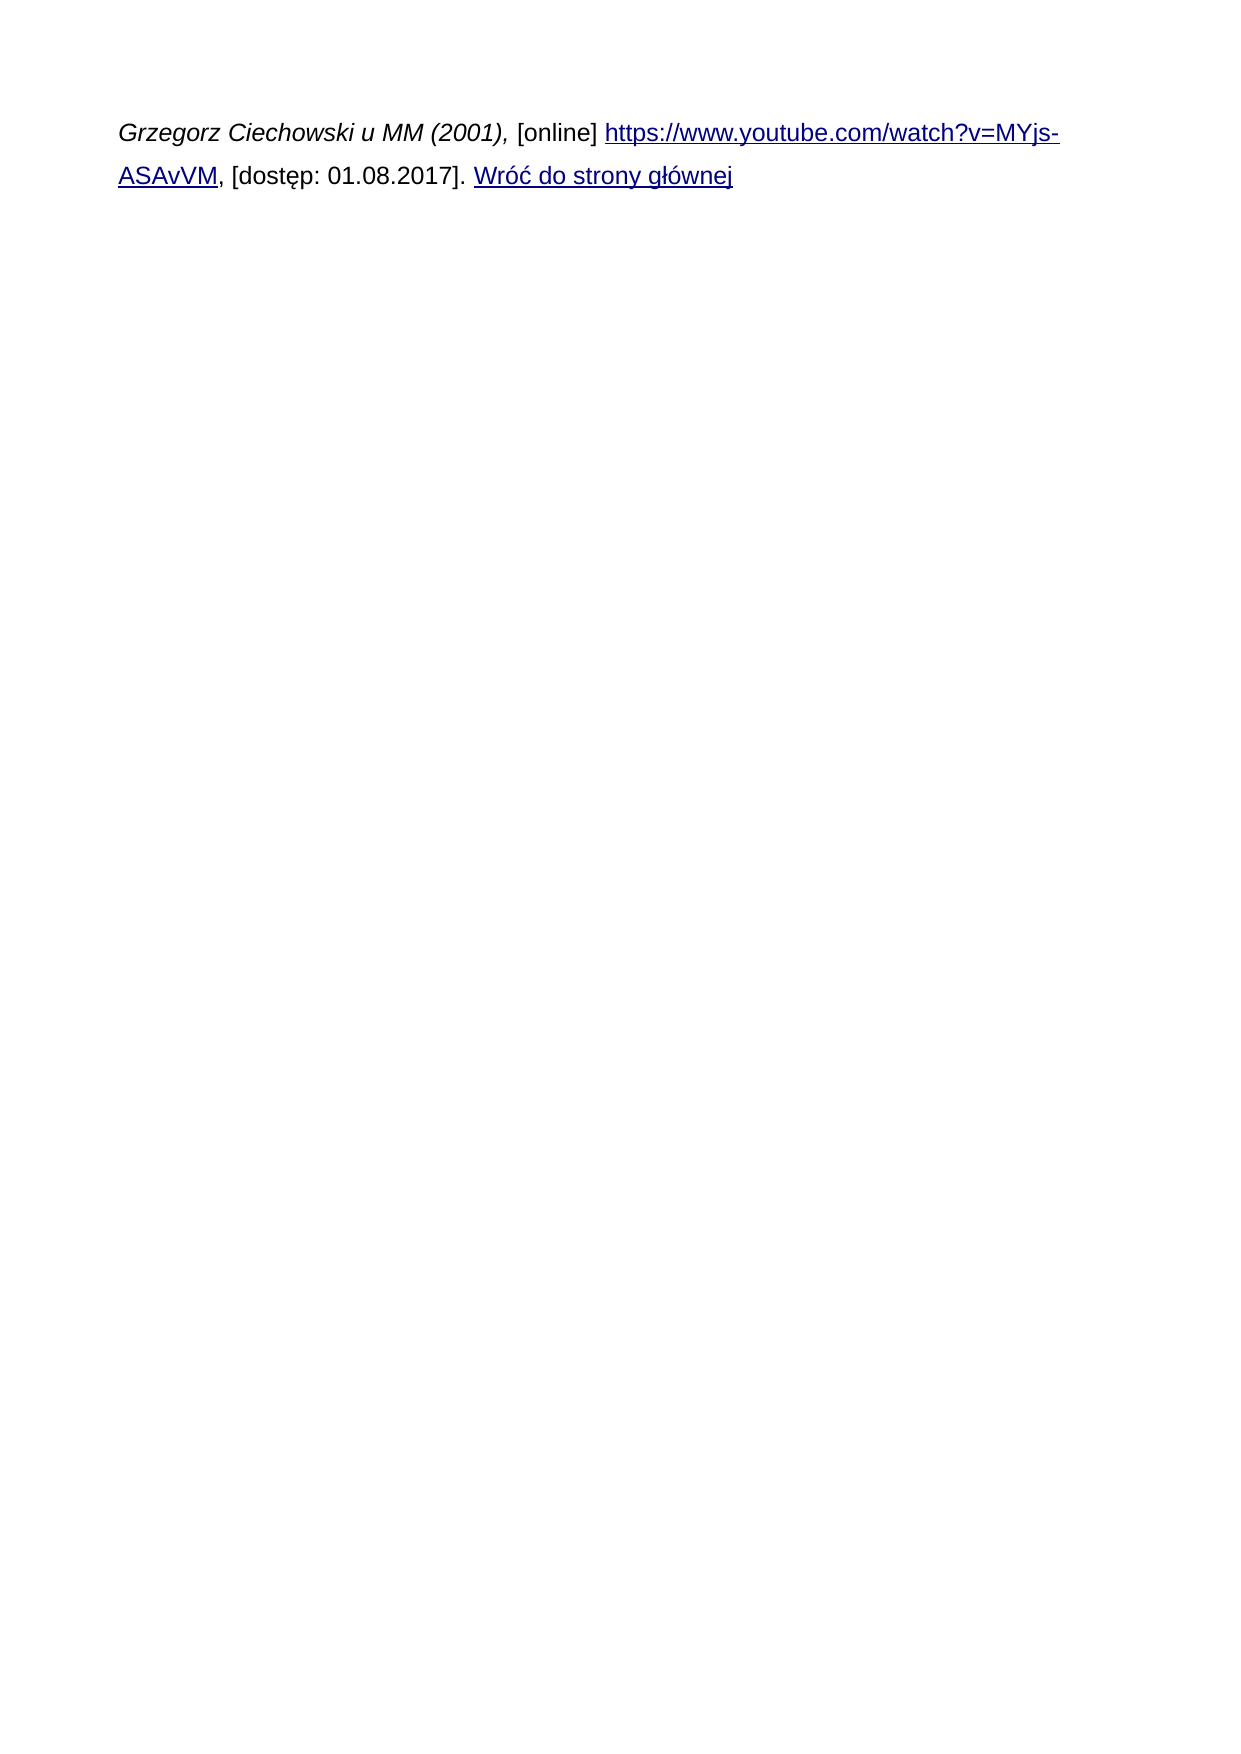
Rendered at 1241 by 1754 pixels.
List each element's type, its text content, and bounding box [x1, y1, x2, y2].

text Grzegorz Ciechowski u MM (2001), [online] https://www.youtube.com/watch?v=MYjs-ASAvVM, [dostęp: 01.08.2017]. Wróć do strony głównej [118, 118, 1122, 190]
